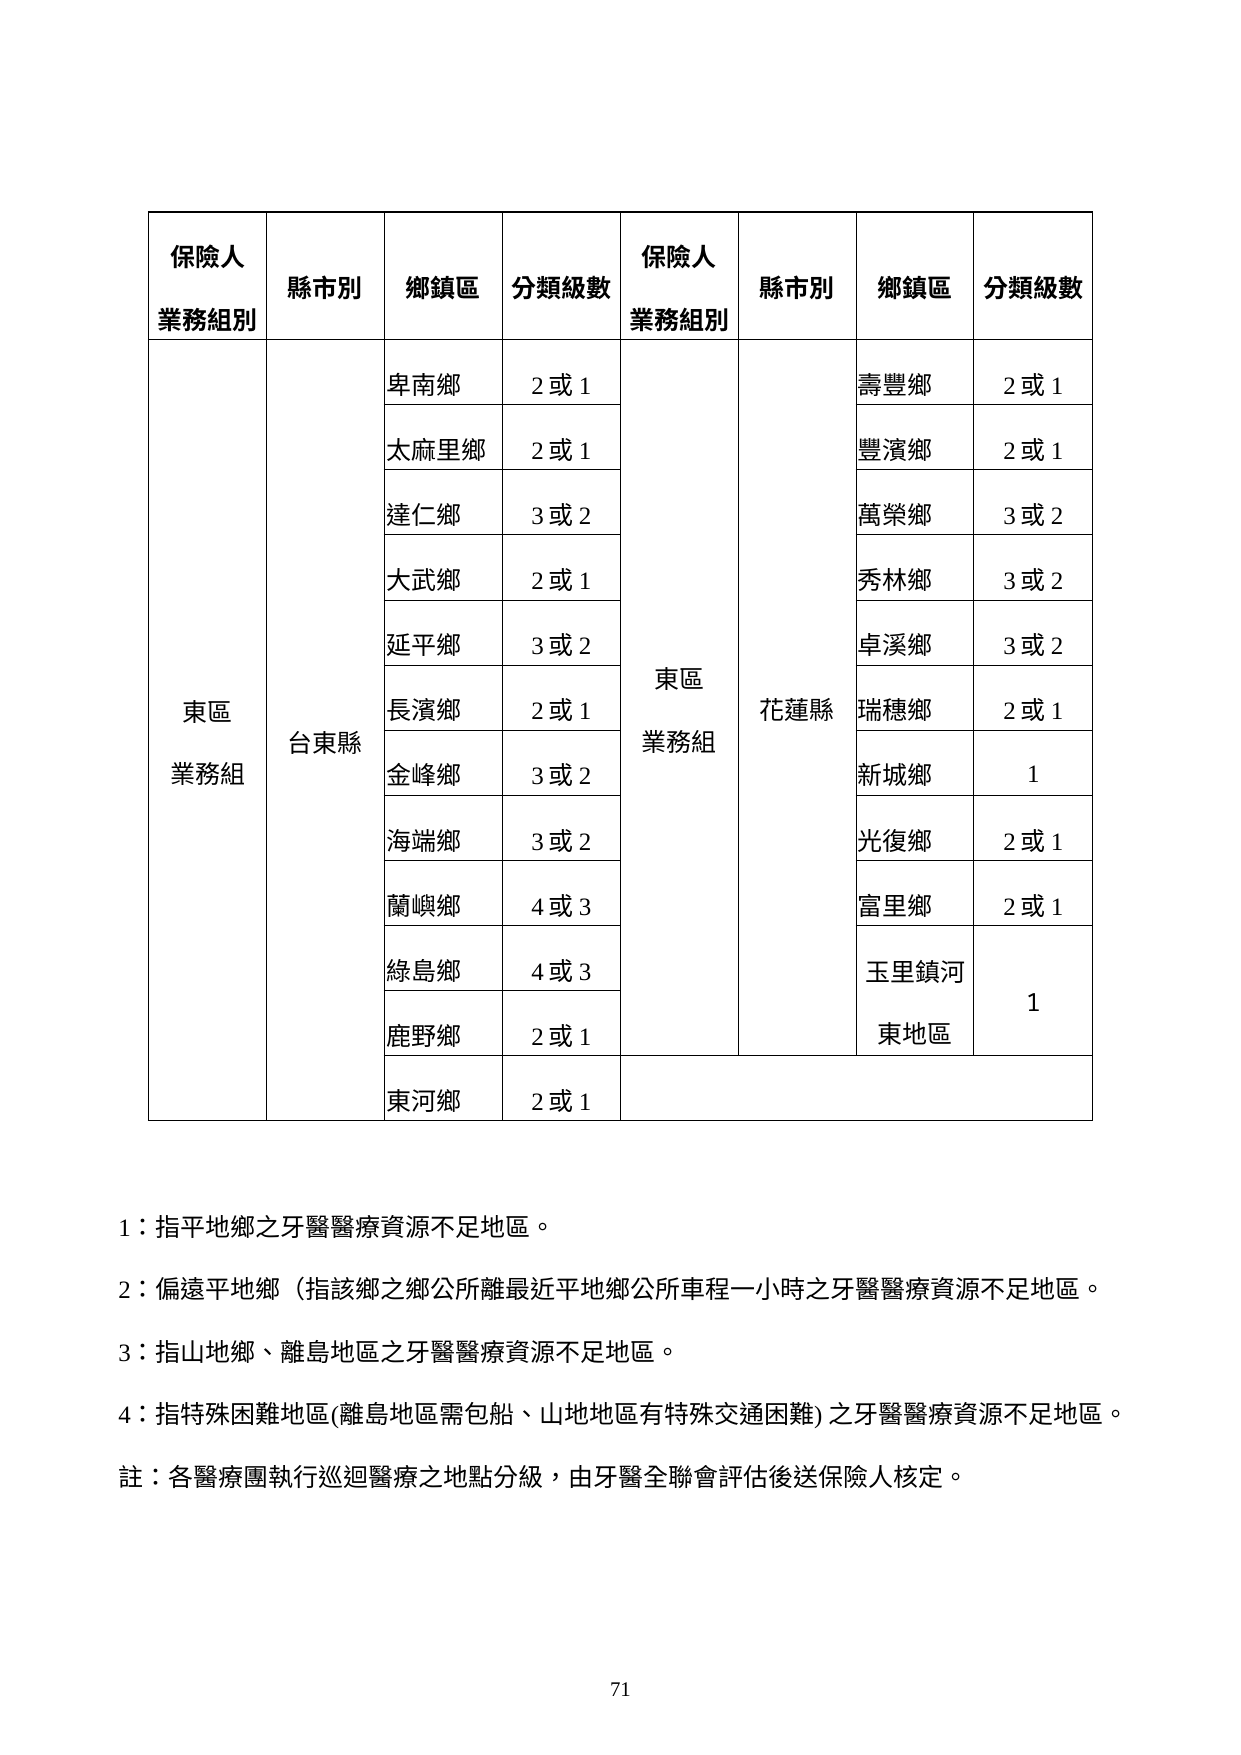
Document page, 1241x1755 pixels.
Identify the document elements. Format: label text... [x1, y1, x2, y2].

table_header 鄉鎮區 [385, 213, 502, 339]
table_cell 新城鄉 [857, 731, 973, 795]
table_header 分類級數 [974, 213, 1092, 339]
table_cell 3或2 [503, 470, 620, 534]
table_cell 2或1 [974, 405, 1092, 469]
table_cell 富里鄉 [857, 861, 973, 925]
table_cell 2或1 [503, 405, 620, 469]
table_cell 2或1 [974, 666, 1092, 730]
table_cell 1 [974, 926, 1092, 1055]
table_cell 4或3 [503, 861, 620, 925]
table_cell 大武鄉 [385, 535, 502, 599]
table_cell 2或1 [503, 535, 620, 599]
table_cell 蘭嶼鄉 [385, 861, 502, 925]
table_cell 1 [974, 731, 1092, 795]
table_cell 東區 業務組 [149, 340, 266, 1120]
text 註：各醫療團執行巡迴醫療之地點分級，由牙醫全聯會評估後送保險人核定。 [118, 1434, 1122, 1496]
table_cell 綠島鄉 [385, 926, 502, 990]
text 2：偏遠平地鄉（指該鄉之鄉公所離最近平地鄉公所車程一小時之牙醫醫療資源不足地區。 [118, 1246, 1122, 1309]
table_cell 2或1 [503, 666, 620, 730]
table_cell 3或2 [974, 470, 1092, 534]
table_cell 東河鄉 [385, 1056, 502, 1120]
table_cell 2或1 [974, 796, 1092, 860]
table_cell 卓溪鄉 [857, 601, 973, 664]
text 4：指特殊困難地區(離島地區需包船、山地地區有特殊交通困難) 之牙醫醫療資源不足地區。 [118, 1371, 1122, 1434]
table_header 鄉鎮區 [857, 213, 973, 339]
table_cell 東區 業務組 [621, 340, 738, 1055]
table_cell 壽豐鄉 [857, 340, 973, 404]
table_cell 延平鄉 [385, 601, 502, 664]
table_cell 3或2 [503, 796, 620, 860]
table_header 保險人 業務組別 [149, 213, 266, 339]
table_cell 太麻里鄉 [385, 405, 502, 469]
table_cell 達仁鄉 [385, 470, 502, 534]
table_cell 3或2 [974, 601, 1092, 664]
table_cell 光復鄉 [857, 796, 973, 860]
table_cell 海端鄉 [385, 796, 502, 860]
table_cell 3或2 [974, 535, 1092, 599]
text 1：指平地鄉之牙醫醫療資源不足地區。 [118, 1184, 1122, 1246]
table_cell 玉里鎮河東地區 [857, 926, 973, 1055]
table_header 保險人 業務組別 [621, 213, 738, 339]
table_cell [621, 1056, 1092, 1120]
text 3：指山地鄉、離島地區之牙醫醫療資源不足地區。 [118, 1309, 1122, 1371]
table_cell 金峰鄉 [385, 731, 502, 795]
table_header 縣市別 [739, 213, 856, 339]
table_cell 花蓮縣 [739, 340, 856, 1055]
table_cell 2或1 [503, 991, 620, 1055]
table_cell 4或3 [503, 926, 620, 990]
table_cell 萬榮鄉 [857, 470, 973, 534]
table_header 分類級數 [503, 213, 620, 339]
table_cell 秀林鄉 [857, 535, 973, 599]
table_cell 瑞穗鄉 [857, 666, 973, 730]
table_cell 3或2 [503, 731, 620, 795]
table_cell 3或2 [503, 601, 620, 664]
table_cell 2或1 [974, 861, 1092, 925]
table_cell 鹿野鄉 [385, 991, 502, 1055]
table_header 縣市別 [267, 213, 384, 339]
table_cell 卑南鄉 [385, 340, 502, 404]
table_cell 豐濱鄉 [857, 405, 973, 469]
table_cell 2或1 [503, 340, 620, 404]
table_cell 台東縣 [267, 340, 384, 1120]
table_cell 長濱鄉 [385, 666, 502, 730]
table_cell 2或1 [503, 1056, 620, 1120]
table_cell 2或1 [974, 340, 1092, 404]
